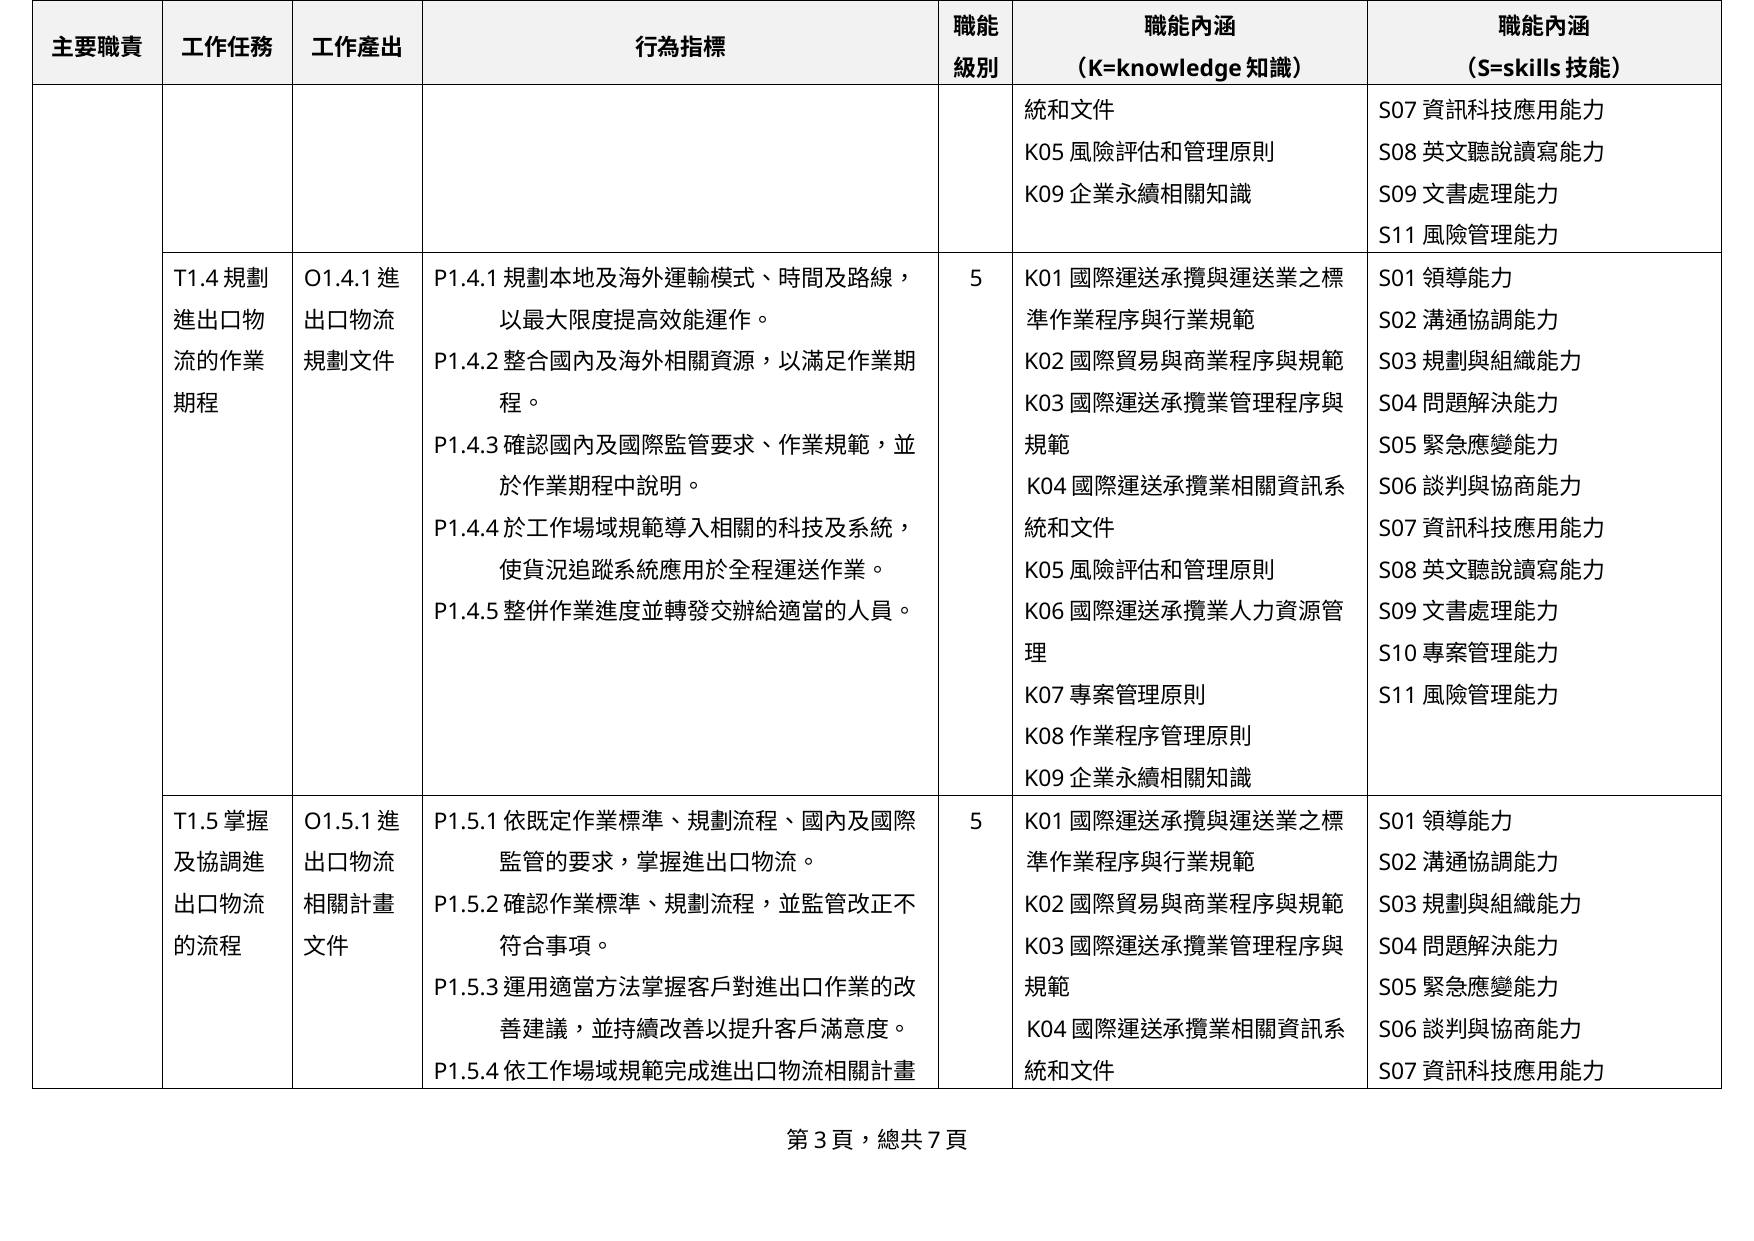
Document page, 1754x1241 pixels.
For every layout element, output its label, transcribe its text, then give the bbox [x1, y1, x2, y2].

table_cell S01領導能力 S02溝通協調能力 S03規劃與組織能力 S04問題解決能力 S05緊急應變能力 S06談判與協商能力 S07資訊科技應用能力 [1368, 796, 1721, 1087]
table_header 工作任務 [163, 1, 292, 84]
table_cell P1.5.1依既定作業標準、規劃流程、國內及國際監管的要求，掌握進出口物流。 P1.5.2確認作業標準、規劃流程，並監管改正不符合事項。 P1.5.3運用適當方法掌握客戶對進出口作業的改善建議，並持續改善以提升客戶滿意度。 P1.5.4依工作場域規範完成進出口物流相關計畫 [423, 796, 938, 1087]
table_cell [293, 85, 422, 252]
table_cell 5 [939, 253, 1012, 795]
table_cell T1.5掌握及協調進出口物流的流程 [163, 796, 292, 1087]
table_cell [33, 85, 162, 1087]
table_cell [939, 85, 1012, 252]
table_cell K01國際運送承攬與運送業之標準作業程序與行業規範 K02國際貿易與商業程序與規範 K03國際運送承攬業管理程序與規範 K04國際運送承攬業相關資訊系統和文件 [1013, 796, 1367, 1087]
table_header 行為指標 [423, 1, 938, 84]
table_cell [163, 85, 292, 252]
table_cell P1.4.1規劃本地及海外運輸模式、時間及路線，以最大限度提高效能運作。 P1.4.2整合國內及海外相關資源，以滿足作業期程。 P1.4.3確認國內及國際監管要求、作業規範，並於作業期程中說明。 P1.4.4於工作場域規範導入相關的科技及系統，使貨況追蹤系統應用於全程運送作業。 P1.4.5整併作業進度並轉發交辦給適當的人員。 [423, 253, 938, 795]
table_cell 統和文件 K05風險評估和管理原則 K09企業永續相關知識 [1013, 85, 1367, 252]
table_cell K01國際運送承攬與運送業之標準作業程序與行業規範 K02國際貿易與商業程序與規範 K03國際運送承攬業管理程序與規範 K04國際運送承攬業相關資訊系統和文件 K05風險評估和管理原則 K06國際運送承攬業人力資源管理 K07專案管理原則 K08作業程序管理原則 K09企業永續相關知識 [1013, 253, 1367, 795]
table_header 工作產出 [293, 1, 422, 84]
table_cell 5 [939, 796, 1012, 1087]
table_header 職能級別 [939, 1, 1012, 84]
table_cell T1.4規劃進出口物流的作業期程 [163, 253, 292, 795]
table_cell O1.4.1進出口物流規劃文件 [293, 253, 422, 795]
table_cell O1.5.1進出口物流相關計畫文件 [293, 796, 422, 1087]
table_header 職能內涵 （K=knowledge知識） [1013, 1, 1367, 84]
table_cell S07資訊科技應用能力 S08英文聽說讀寫能力 S09文書處理能力 S11風險管理能力 [1368, 85, 1721, 252]
table_cell S01領導能力 S02溝通協調能力 S03規劃與組織能力 S04問題解決能力 S05緊急應變能力 S06談判與協商能力 S07資訊科技應用能力 S08英文聽說讀寫能力 S09文書處理能力 S10專案管理能力 S11風險管理能力 [1368, 253, 1721, 795]
table_header 職能內涵 （S=skills技能） [1368, 1, 1721, 84]
table_header 主要職責 [33, 1, 162, 84]
table_cell [423, 85, 938, 252]
